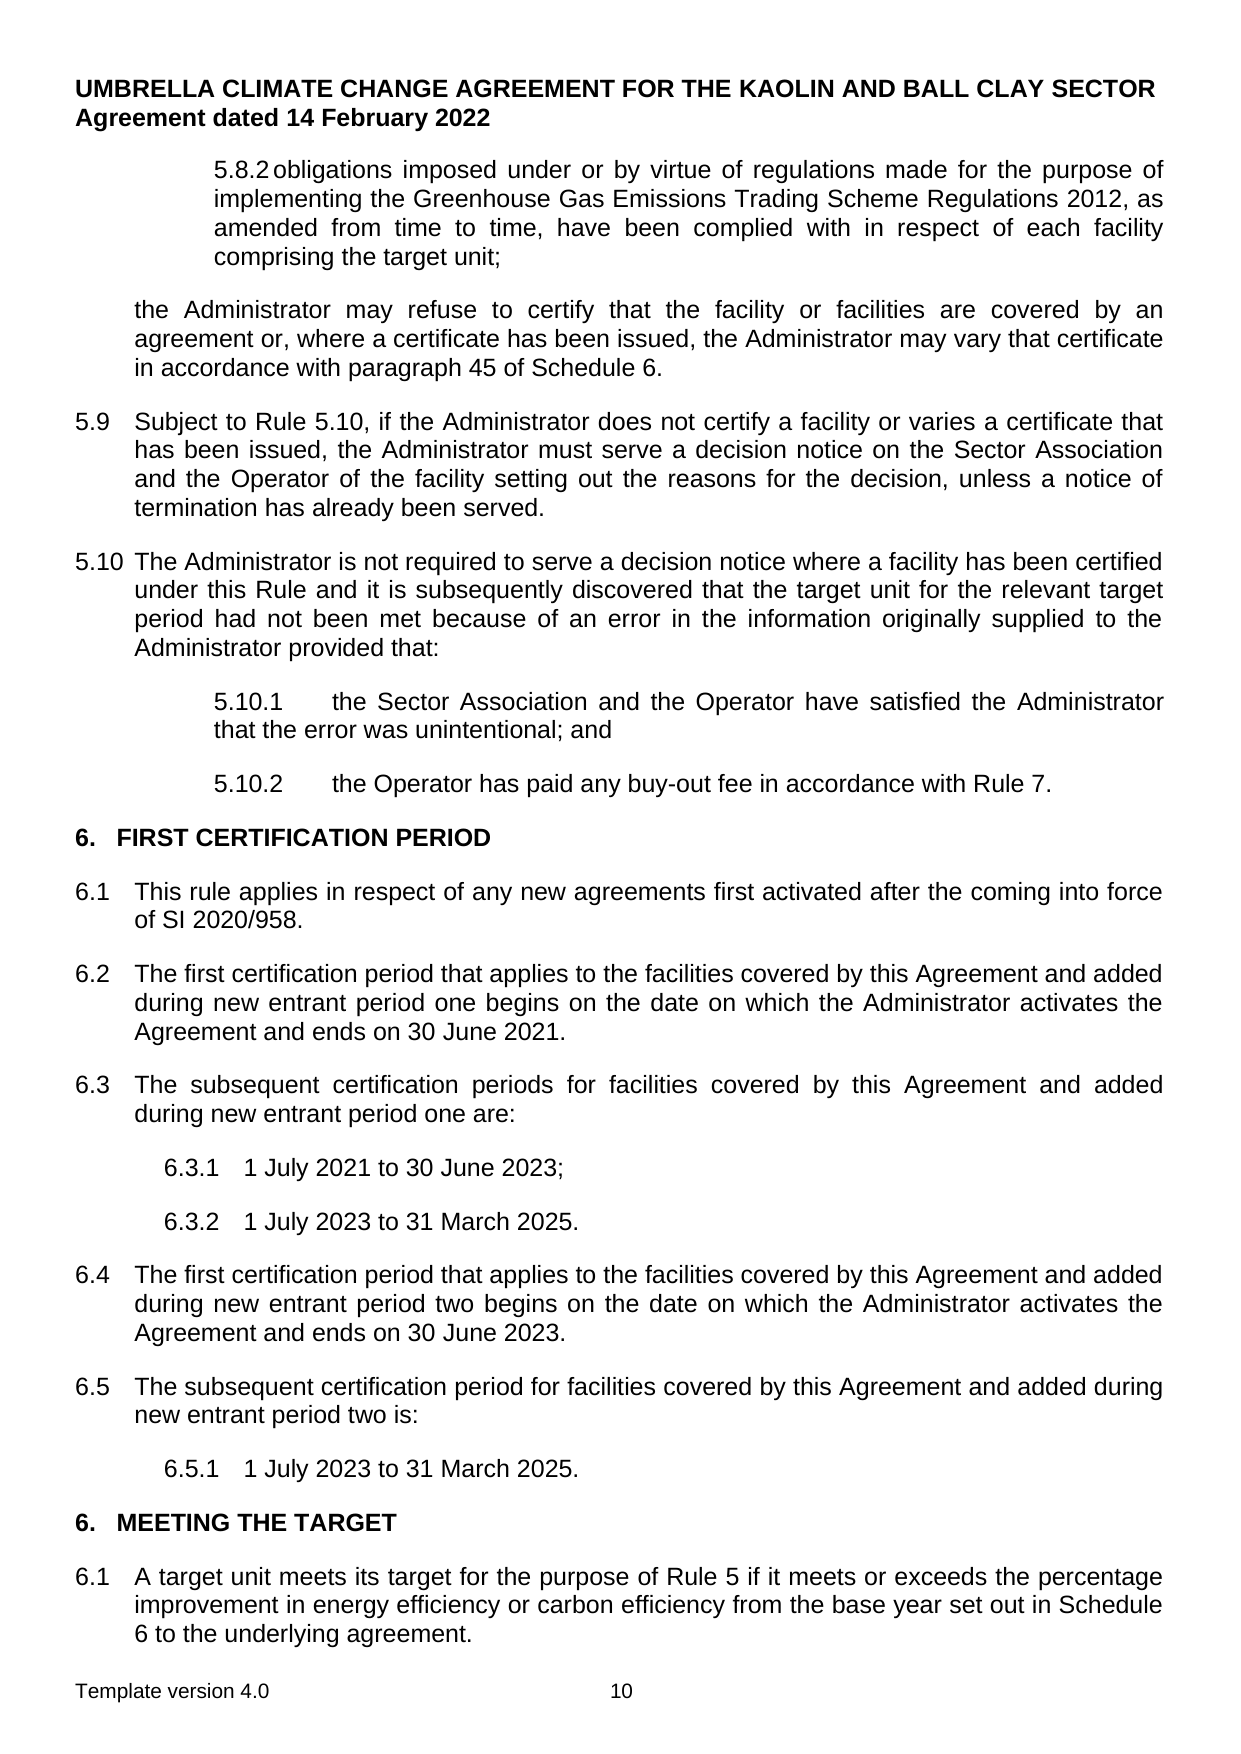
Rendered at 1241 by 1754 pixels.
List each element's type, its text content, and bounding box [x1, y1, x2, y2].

list the Sector Association and the Operator have satisfied the Administrator that the error was unintentional; and [214, 686, 1165, 744]
list The Administrator is not required to serve a decision notice where a facility has been certified under this Rule and it is subsequently discovered that the target unit for the relevant target period had not been met because of an error in the information originally supplied to the Administrator provided that: [75, 546, 1165, 661]
list 1 July 2023 to 31 March 2025. [164, 1206, 1165, 1235]
list The subsequent certification periods for facilities covered by this Agreement and added during new entrant period one are: [75, 1070, 1165, 1128]
text the Administrator may refuse to certify that the facility or facilities are covered by an agreement or, where a certificate has been issued, the Administrator may vary that certificate in accordance with paragraph 45 of Schedule 6. [134, 295, 1165, 381]
list Subject to Rule 5.10, if the Administrator does not certify a facility or varies a certificate that has been issued, the Administrator must serve a decision notice on the Sector Association and the Operator of the facility setting out the reasons for the decision, unless a notice of termination has already been served. [75, 406, 1165, 521]
list The subsequent certification period for facilities covered by this Agreement and added during new entrant period two is: [75, 1371, 1165, 1429]
list 1 July 2023 to 31 March 2025. [164, 1454, 1165, 1483]
list obligations imposed under or by virtue of regulations made for the purpose of implementing the Greenhouse Gas Emissions Trading Scheme Regulations 2012, as amended from time to time, have been complied with in respect of each facility comprising the target unit; [214, 155, 1165, 270]
list A target unit meets its target for the purpose of Rule 5 if it meets or exceeds the percentage improvement in energy efficiency or carbon efficiency from the base year set out in Schedule 6 to the underlying agreement. [75, 1561, 1165, 1648]
list This rule applies in respect of any new agreements first activated after the coming into force of SI 2020/958. [75, 876, 1165, 934]
list the Operator has paid any buy-out fee in accordance with Rule 7. [214, 769, 1165, 798]
list MEETING THE TARGET [75, 1508, 1165, 1536]
list The first certification period that applies to the facilities covered by this Agreement and added during new entrant period one begins on the date on which the Administrator activates the Agreement and ends on 30 June 2021. [75, 959, 1165, 1045]
list The first certification period that applies to the facilities covered by this Agreement and added during new entrant period two begins on the date on which the Administrator activates the Agreement and ends on 30 June 2023. [75, 1260, 1165, 1346]
list 1 July 2021 to 30 June 2023; [164, 1153, 1165, 1181]
list FIRST CERTIFICATION PERIOD [75, 823, 1165, 851]
